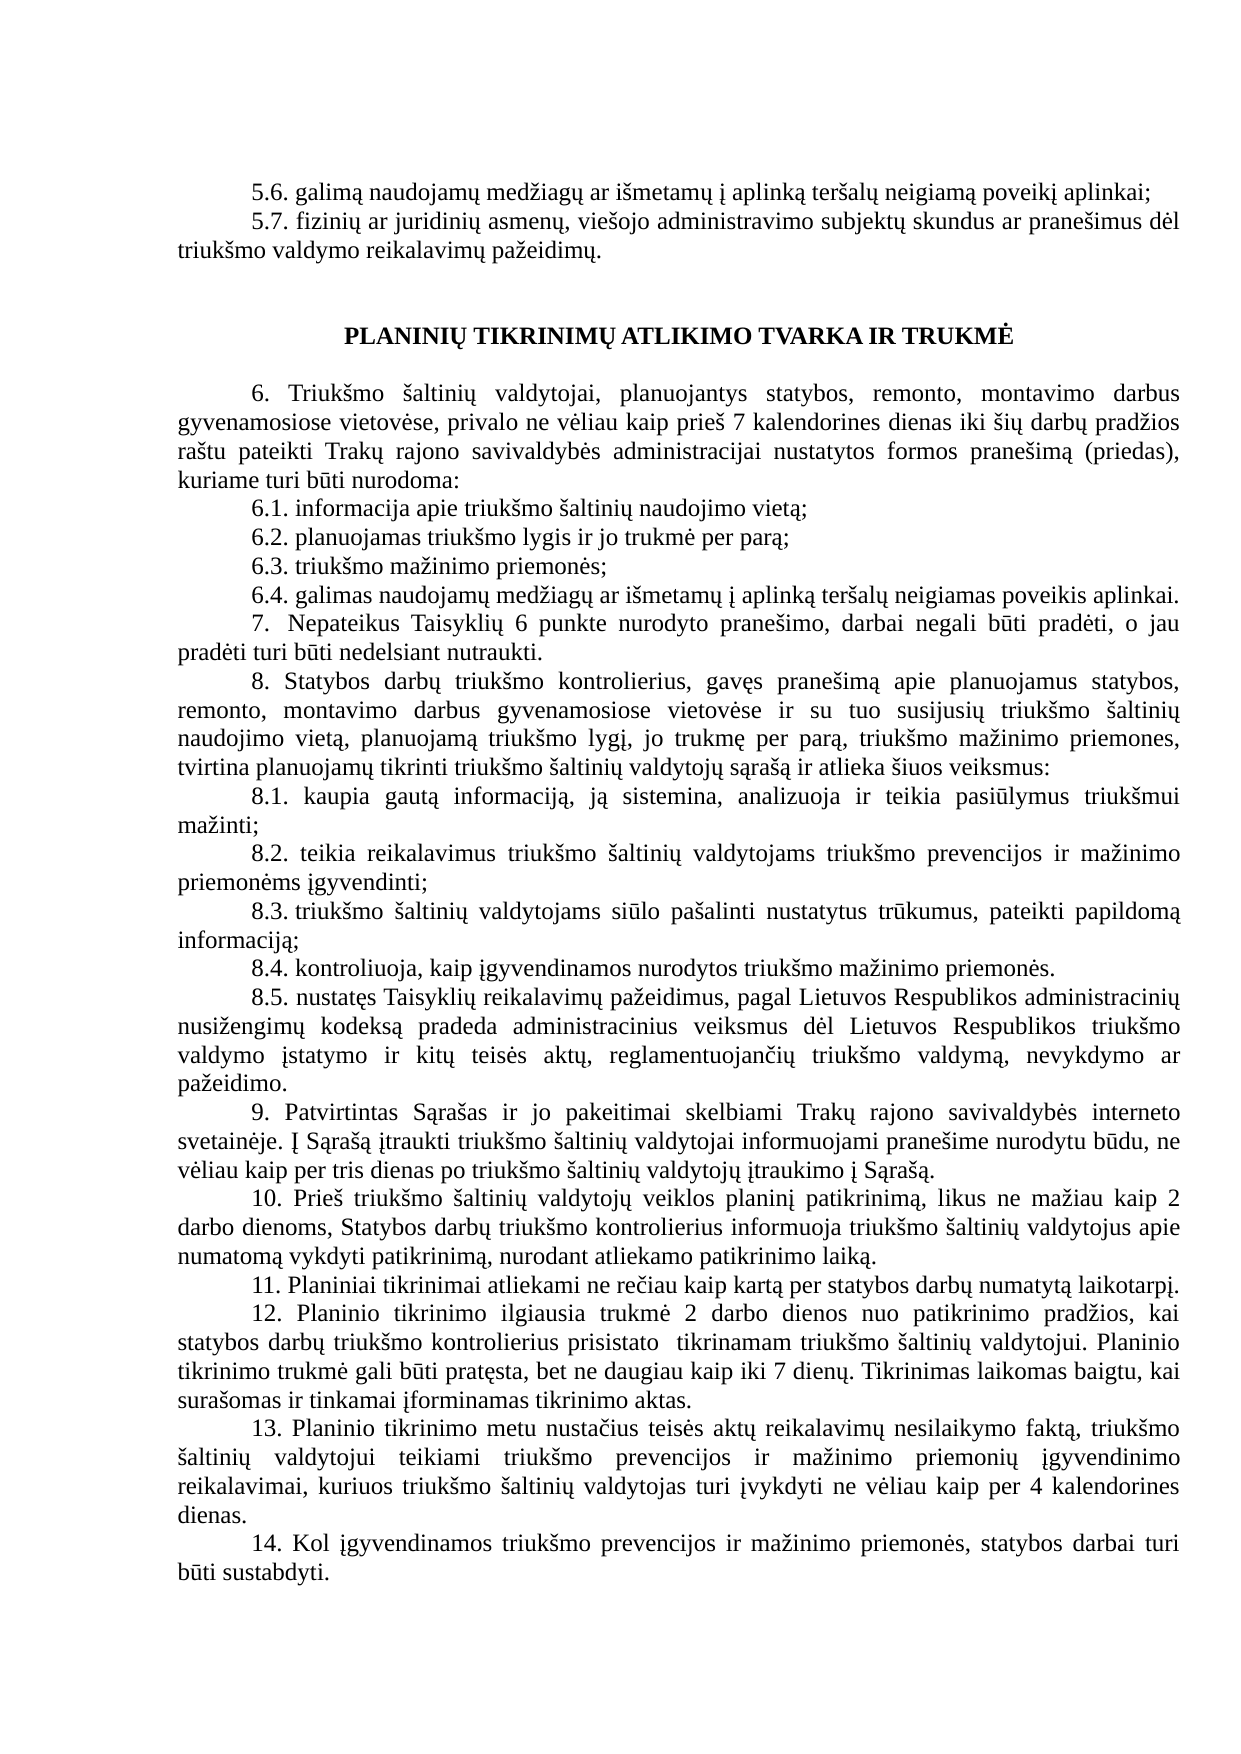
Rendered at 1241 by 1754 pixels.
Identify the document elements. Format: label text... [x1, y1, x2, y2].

text 9. Patvirtintas Sąrašas ir jo pakeitimai skelbiami Trakų rajono savivaldybės interneto svetainėje. Į Sąrašą įtraukti triukšmo šaltinių valdytojai informuojami pranešime nurodytu būdu, ne vėliau kaip per tris dienas po triukšmo šaltinių valdytojų įtraukimo į Sąrašą. [177, 1097, 1181, 1183]
text 5.7. fizinių ar juridinių asmenų, viešojo administravimo subjektų skundus ar pranešimus dėl triukšmo valdymo reikalavimų pažeidimų. [177, 206, 1181, 263]
text 8.4. kontroliuoja, kaip įgyvendinamos nurodytos triukšmo mažinimo priemonės. [177, 953, 1181, 982]
text 13. Planinio tikrinimo metu nustačius teisės aktų reikalavimų nesilaikymo faktą, triukšmo šaltinių valdytojui teikiami triukšmo prevencijos ir mažinimo priemonių įgyvendinimo reikalavimai, kuriuos triukšmo šaltinių valdytojas turi įvykdyti ne vėliau kaip per 4 kalendorines dienas. [177, 1413, 1181, 1528]
text PLANINIŲ TIKRINIMŲ ATLIKIMO TVARKA IR TRUKMĖ [177, 321, 1181, 350]
text 5.6. galimą naudojamų medžiagų ar išmetamų į aplinką teršalų neigiamą poveikį aplinkai; [177, 177, 1181, 206]
text 8.2. teikia reikalavimus triukšmo šaltinių valdytojams triukšmo prevencijos ir mažinimo priemonėms įgyvendinti; [177, 838, 1181, 896]
text 8.5. nustatęs Taisyklių reikalavimų pažeidimus, pagal Lietuvos Respublikos administracinių nusižengimų kodeksą pradeda administracinius veiksmus dėl Lietuvos Respublikos triukšmo valdymo įstatymo ir kitų teisės aktų, reglamentuojančių triukšmo valdymą, nevykdymo ar pažeidimo. [177, 982, 1181, 1097]
text 11. Planiniai tikrinimai atliekami ne rečiau kaip kartą per statybos darbų numatytą laikotarpį. [177, 1270, 1181, 1298]
text 6.4. galimas naudojamų medžiagų ar išmetamų į aplinką teršalų neigiamas poveikis aplinkai. [177, 580, 1181, 608]
text 8. Statybos darbų triukšmo kontrolierius, gavęs pranešimą apie planuojamus statybos, remonto, montavimo darbus gyvenamosiose vietovėse ir su tuo susijusių triukšmo šaltinių naudojimo vietą, planuojamą triukšmo lygį, jo trukmę per parą, triukšmo mažinimo priemones, tvirtina planuojamų tikrinti triukšmo šaltinių valdytojų sąrašą ir atlieka šiuos veiksmus: [177, 666, 1181, 781]
text 6.3. triukšmo mažinimo priemonės; [177, 551, 1181, 580]
text 8.3. triukšmo šaltinių valdytojams siūlo pašalinti nustatytus trūkumus, pateikti papildomą informaciją; [177, 896, 1181, 953]
text 10. Prieš triukšmo šaltinių valdytojų veiklos planinį patikrinimą, likus ne mažiau kaip 2 darbo dienoms, Statybos darbų triukšmo kontrolierius informuoja triukšmo šaltinių valdytojus apie numatomą vykdyti patikrinimą, nurodant atliekamo patikrinimo laiką. [177, 1183, 1181, 1270]
text 6.2. planuojamas triukšmo lygis ir jo trukmė per parą; [177, 522, 1181, 551]
text 6. Triukšmo šaltinių valdytojai, planuojantys statybos, remonto, montavimo darbus gyvenamosiose vietovėse, privalo ne vėliau kaip prieš 7 kalendorines dienas iki šių darbų pradžios raštu pateikti Trakų rajono savivaldybės administracijai nustatytos formos pranešimą (priedas), kuriame turi būti nurodoma: [177, 378, 1181, 493]
text 6.1. informacija apie triukšmo šaltinių naudojimo vietą; [177, 493, 1181, 522]
text 14. Kol įgyvendinamos triukšmo prevencijos ir mažinimo priemonės, statybos darbai turi būti sustabdyti. [177, 1528, 1181, 1586]
text 12. Planinio tikrinimo ilgiausia trukmė 2 darbo dienos nuo patikrinimo pradžios, kai statybos darbų triukšmo kontrolierius prisistato tikrinamam triukšmo šaltinių valdytojui. Planinio tikrinimo trukmė gali būti pratęsta, bet ne daugiau kaip iki 7 dienų. Tikrinimas laikomas baigtu, kai surašomas ir tinkamai įforminamas tikrinimo aktas. [177, 1298, 1181, 1413]
text 7. Nepateikus Taisyklių 6 punkte nurodyto pranešimo, darbai negali būti pradėti, o jau pradėti turi būti nedelsiant nutraukti. [177, 608, 1181, 666]
text 8.1. kaupia gautą informaciją, ją sistemina, analizuoja ir teikia pasiūlymus triukšmui mažinti; [177, 781, 1181, 838]
